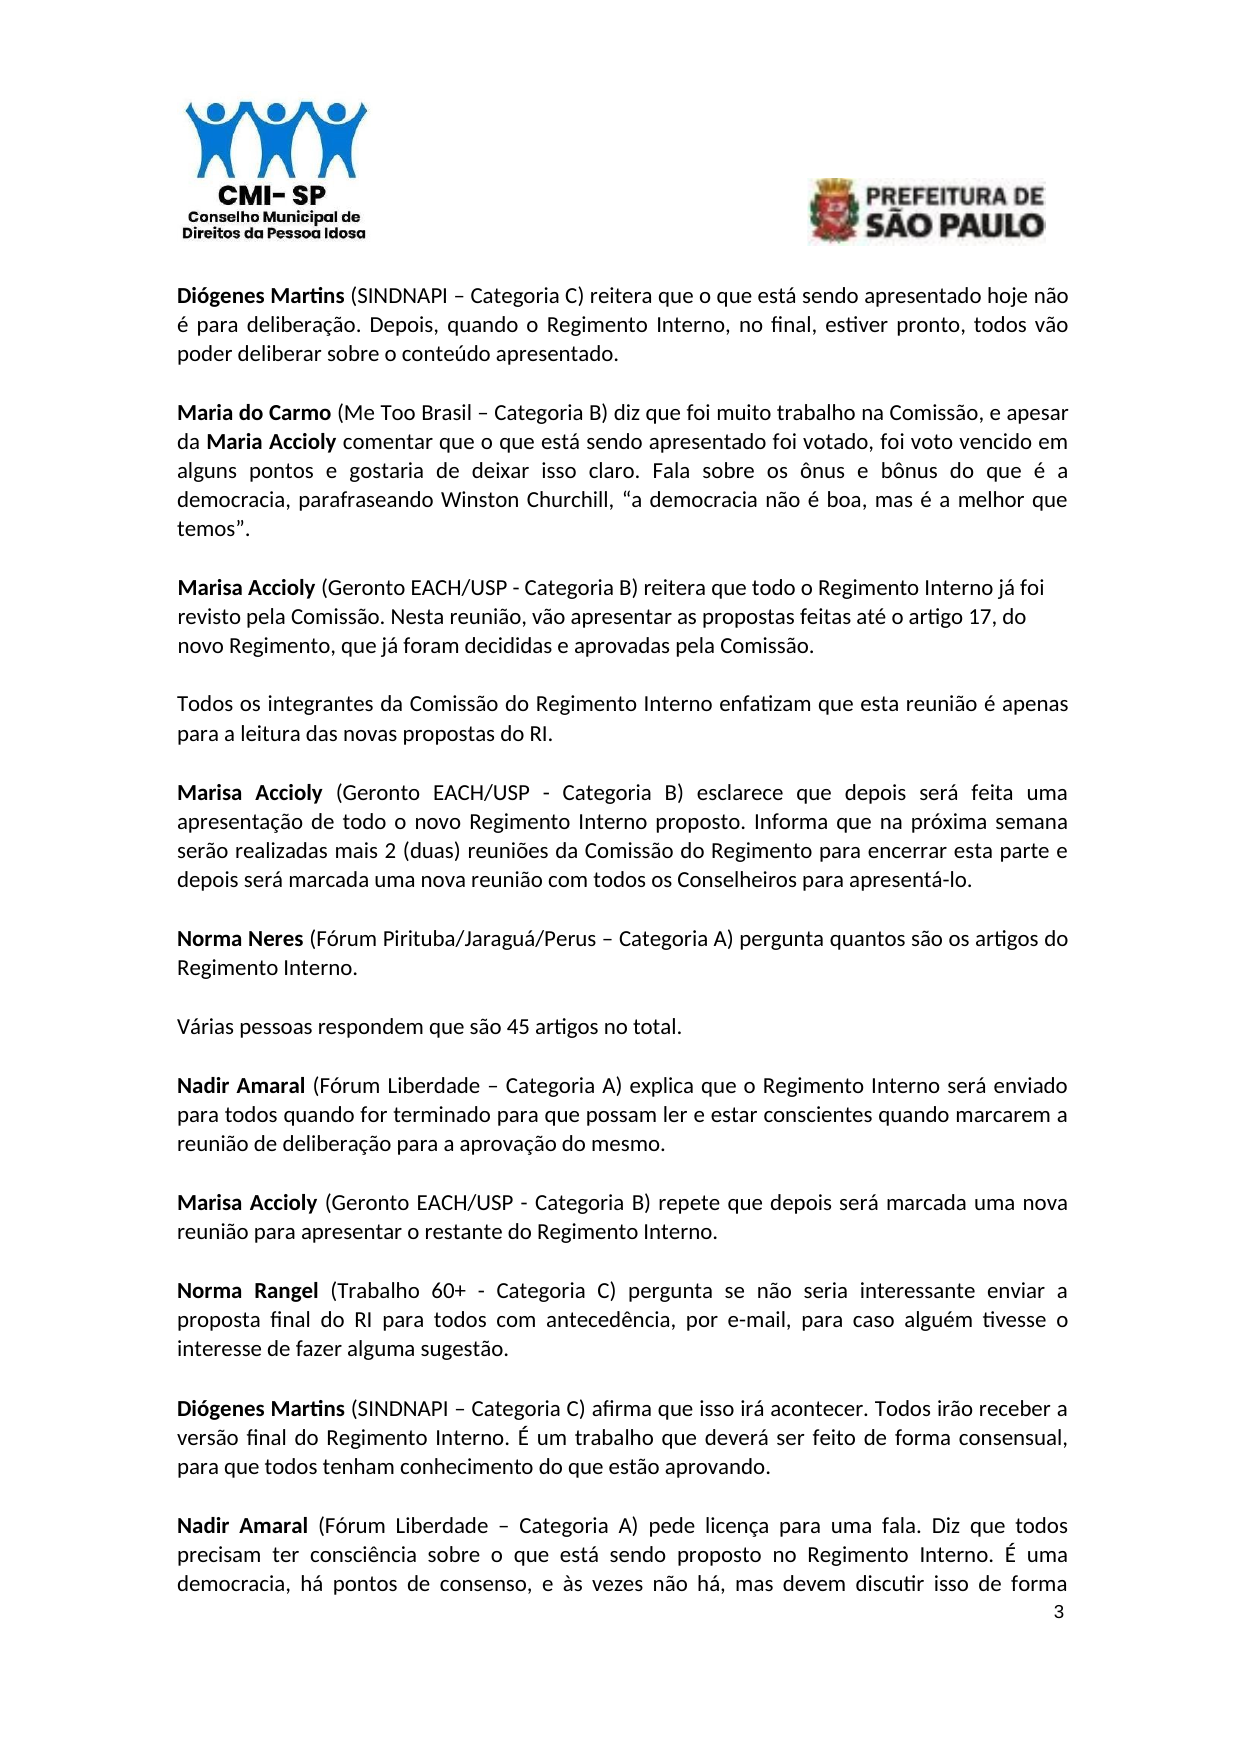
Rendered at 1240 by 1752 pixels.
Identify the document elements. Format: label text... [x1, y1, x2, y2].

text Nadir Amaral (Fórum Liberdade – Categoria A) pede licença para uma fala. Diz que todos precisam ter consciência sobre o que está sendo proposto no Regimento Interno. É uma democracia, há pontos de consenso, e às vezes não há, mas devem discutir isso de forma [177, 1511, 1070, 1597]
text Nadir Amaral (Fórum Liberdade – Categoria A) explica que o Regimento Interno será enviado para todos quando for terminado para que possam ler e estar conscientes quando marcarem a reunião de deliberação para a aprovação do mesmo. [177, 1071, 1070, 1157]
text Todos os integrantes da Comissão do Regimento Interno enfatizam que esta reunião é apenas para a leitura das novas propostas do RI. [177, 689, 1070, 747]
text Várias pessoas respondem que são 45 artigos no total. [177, 1012, 1070, 1040]
text Norma Neres (Fórum Pirituba/Jaraguá/Perus – Categoria A) pergunta quantos são os artigos do Regimento Interno. [177, 924, 1070, 981]
text Marisa Accioly (Geronto EACH/USP - Categoria B) repete que depois será marcada uma nova reunião para apresentar o restante do Regimento Interno. [177, 1188, 1070, 1245]
text Maria do Carmo (Me Too Brasil – Categoria B) diz que foi muito trabalho na Comissão, e apesar da Maria Accioly comentar que o que está sendo apresentado foi votado, foi voto vencido em alguns pontos e gostaria de deixar isso claro. Fala sobre os ônus e bônus do que é a democracia, parafraseando Winston Churchill, “a democracia não é boa, mas é a melhor que temos”. [177, 398, 1070, 542]
text Marisa Accioly (Geronto EACH/USP - Categoria B) esclarece que depois será feita uma apresentação de todo o novo Regimento Interno proposto. Informa que na próxima semana serão realizadas mais 2 (duas) reuniões da Comissão do Regimento para encerrar esta parte e depois será marcada uma nova reunião com todos os Conselheiros para apresentá-lo. [177, 778, 1070, 893]
text Diógenes Martins (SINDNAPI – Categoria C) afirma que isso irá acontecer. Todos irão receber a versão final do Regimento Interno. É um trabalho que deverá ser feito de forma consensual, para que todos tenham conhecimento do que estão aprovando. [177, 1394, 1070, 1480]
text Marisa Accioly (Geronto EACH/USP - Categoria B) reitera que todo o Regimento Interno já foi revisto pela Comissão. Nesta reunião, vão apresentar as propostas feitas até o artigo 17, do novo Regimento, que já foram decididas e aprovadas pela Comissão. [177, 573, 1070, 659]
text Norma Rangel (Trabalho 60+ - Categoria C) pergunta se não seria interessante enviar a proposta final do RI para todos com antecedência, por e-mail, para caso alguém tivesse o interesse de fazer alguma sugestão. [177, 1276, 1070, 1363]
text Diógenes Martins (SINDNAPI – Categoria C) reitera que o que está sendo apresentado hoje não é para deliberação. Depois, quando o Regimento Interno, no final, estiver pronto, todos vão poder deliberar sobre o conteúdo apresentado. [177, 281, 1070, 367]
